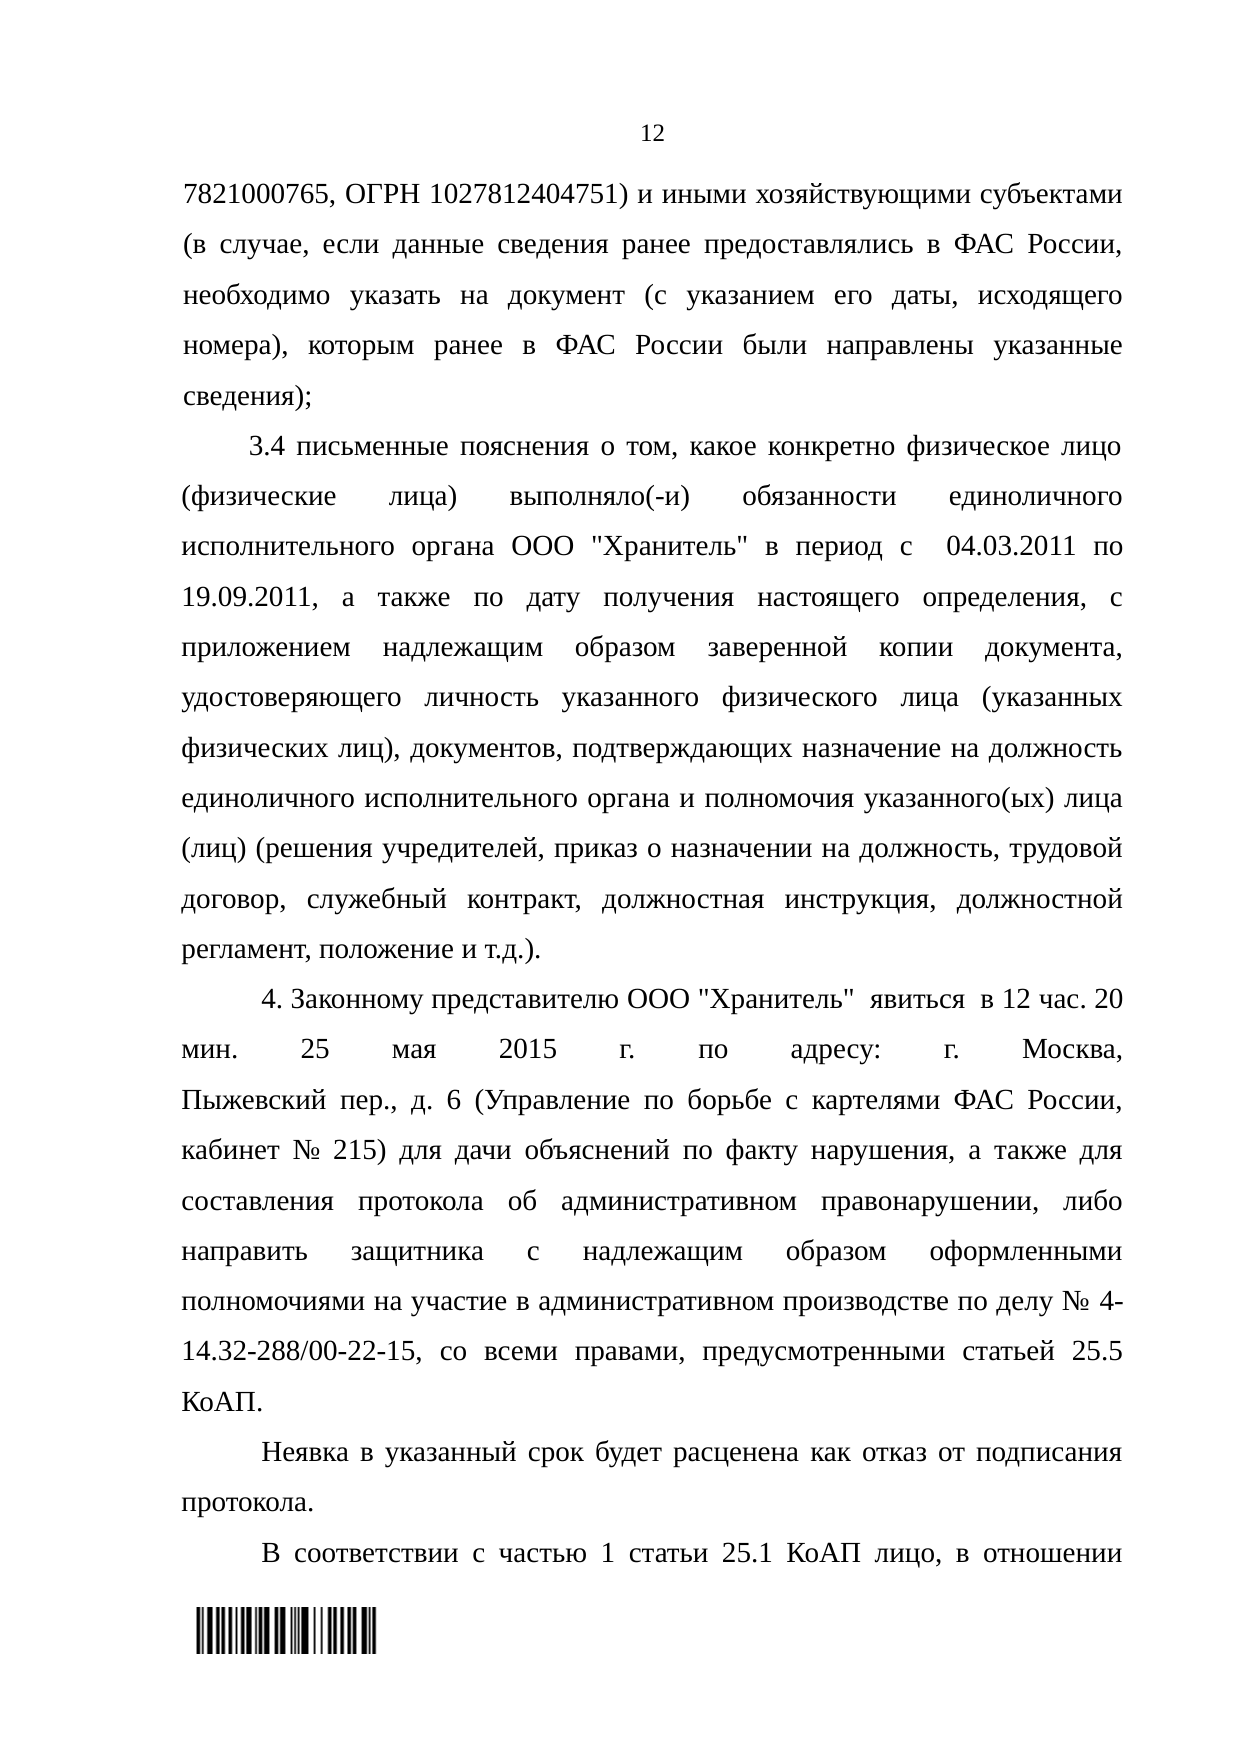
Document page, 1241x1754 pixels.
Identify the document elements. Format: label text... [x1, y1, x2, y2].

list 7821000765, ОГРН 1027812404751) и иными хозяйствующими субъектами (в случае, если данные сведения ранее предоставлялись в ФАС России, необходимо указать на документ (с указанием его даты, исходящего номера), которым ранее в ФАС России были направлены указанные сведения); [183, 176, 1123, 411]
picture [181, 1607, 394, 1654]
text 4. Законному представителю ООО "Хранитель" явиться в 12 час. 20 мин. 25 мая 2015 г. по адресу: г. Москва, Пыжевский пер., д. 6 (Управление по борьбе с картелями ФАС России, кабинет № 215) для дачи объяснений по факту нарушения, а также для составления протокола об административном правонарушении, либо направить защитника с надлежащим образом оформленными полномочиями на участие в административном производстве по делу № 4-14.32-288/00-22-15, со всеми правами, предусмотренными статьей 25.5 КоАП. [181, 981, 1123, 1417]
text В соответствии с частью 1 статьи 25.1 КоАП лицо, в отношении [181, 1535, 1123, 1568]
list 3.4 письменные пояснения о том, какое конкретно физическое лицо (физические лица) выполняло(-и) обязанности единоличного исполнительного органа ООО "Хранитель" в период с 04.03.2011 по 19.09.2011, а также по дату получения настоящего определения, с приложением надлежащим образом заверенной копии документа, удостоверяющего личность указанного физического лица (указанных физических лиц), документов, подтверждающих назначение на должность единоличного исполнительного органа и полномочия указанного(ых) лица (лиц) (решения учредителей, приказ о назначении на должность, трудовой договор, служебный контракт, должностная инструкция, должностной регламент, положение и т.д.). [181, 428, 1123, 964]
text Неявка в указанный срок будет расценена как отказ от подписания протокола. [181, 1434, 1123, 1518]
